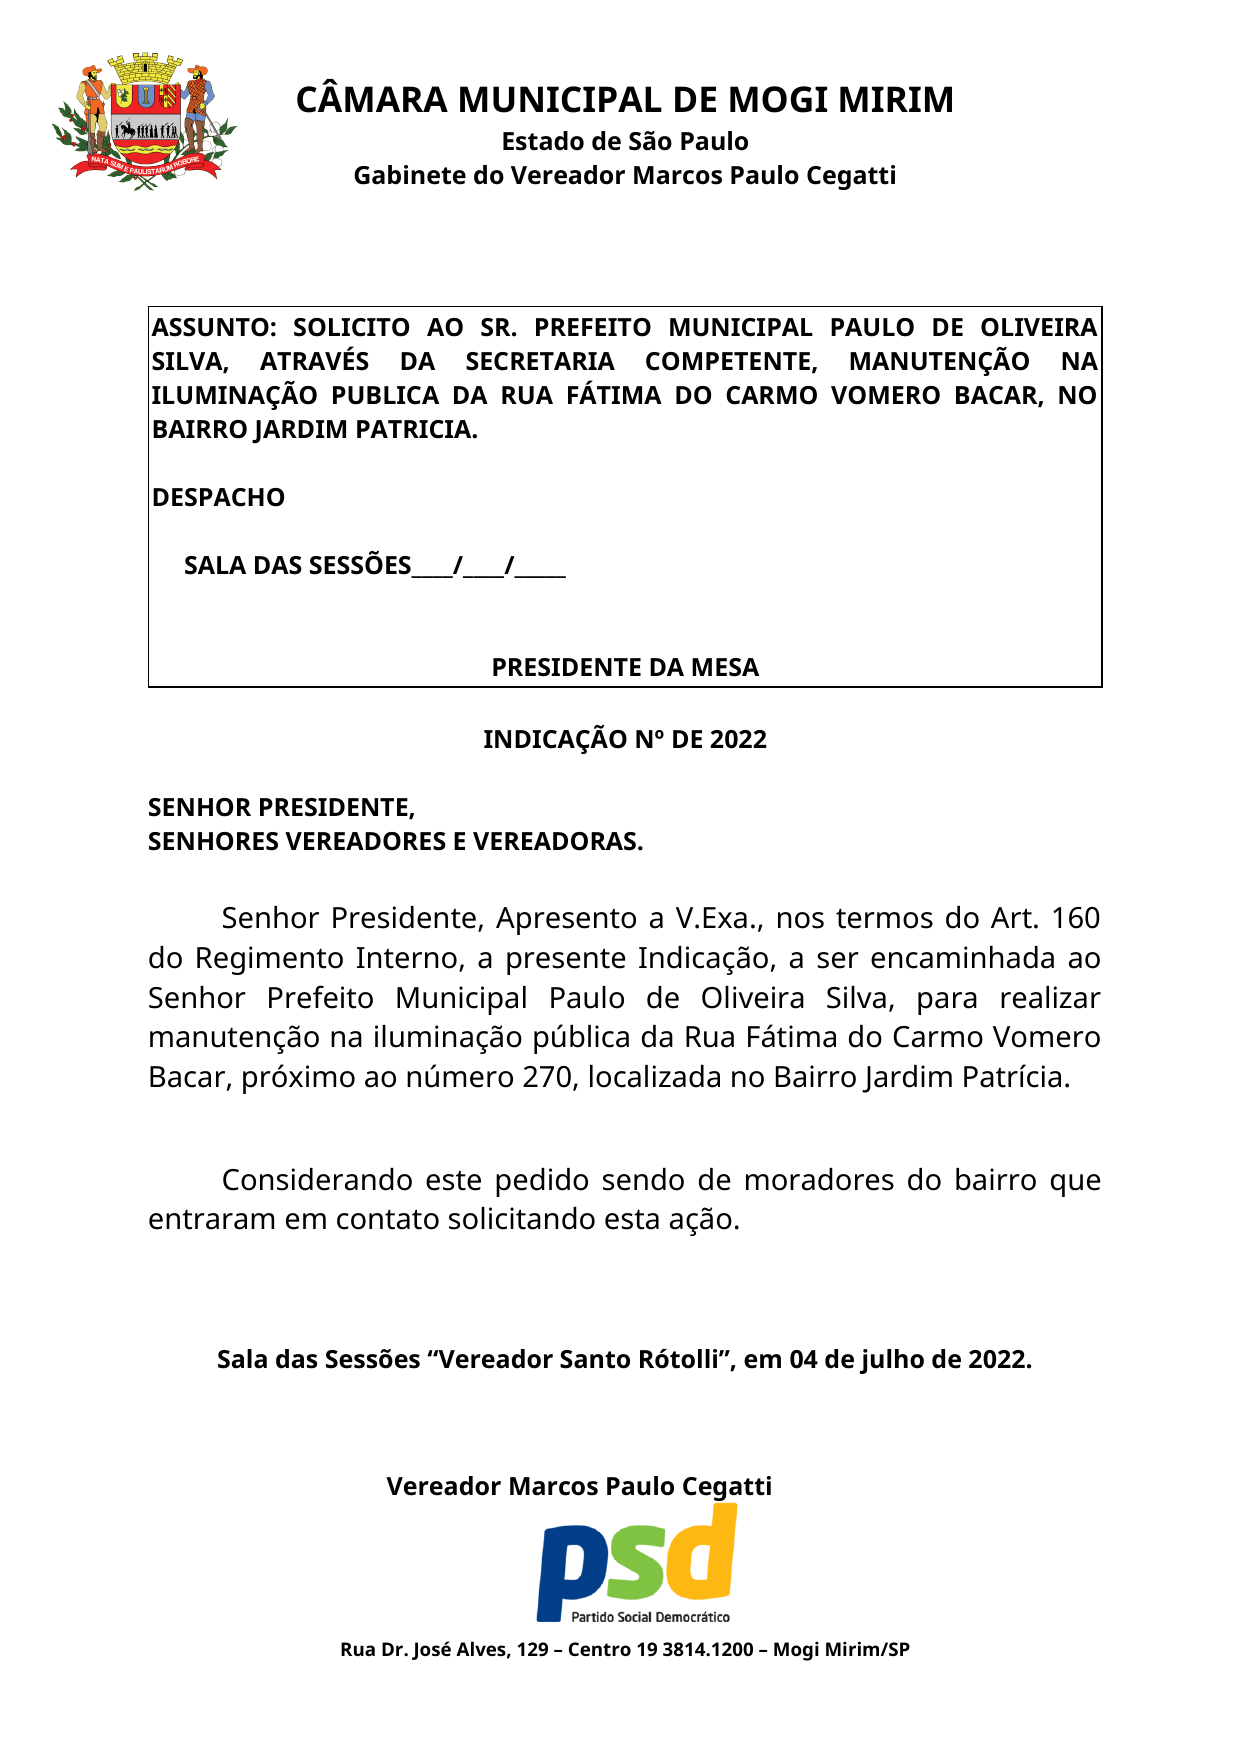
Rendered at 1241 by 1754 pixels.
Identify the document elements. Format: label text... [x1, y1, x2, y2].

text PRESIDENTE DA MESA [149, 646, 1101, 686]
text Vereador Marcos Paulo Cegatti [148, 1468, 1103, 1502]
text ASSUNTO: SOLICITO AO SR. PREFEITO MUNICIPAL PAULO DE OLIVEIRA SILVA, ATRAVÉS DA SECRETARIA COMPETENTE, MANUTENÇÃO NA ILUMINAÇÃO PUBLICA DA RUA FÁTIMA DO CARMO VOMERO BACAR, NO BAIRRO JARDIM PATRICIA. [149, 307, 1101, 446]
text Senhor Presidente, Apresento a V.Exa., nos termos do Art. 160 do Regimento Interno, a presente Indicação, a ser encaminhada ao Senhor Prefeito Municipal Paulo de Oliveira Silva, para realizar manutenção na iluminação pública da Rua Fátima do Carmo Vomero Bacar, próximo ao número 270, localizada no Bairro Jardim Patrícia. [148, 898, 1103, 1096]
text DESPACHO [149, 476, 1101, 514]
text INDICAÇÃO Nº DE 2022 [148, 722, 1103, 756]
text Sala das Sessões “Vereador Santo Rótolli”, em 04 de julho de 2022. [148, 1342, 1103, 1376]
text SENHORES VEREADORES E VEREADORAS. [148, 824, 1103, 858]
text SENHOR PRESIDENTE, [148, 790, 1103, 824]
text Considerando este pedido sendo de moradores do bairro que entraram em contato solicitando esta ação. [148, 1159, 1103, 1238]
text SALA DAS SESSÕES____/____/_____ [149, 544, 1101, 582]
picture [536, 1502, 740, 1622]
picture [28, 41, 259, 203]
